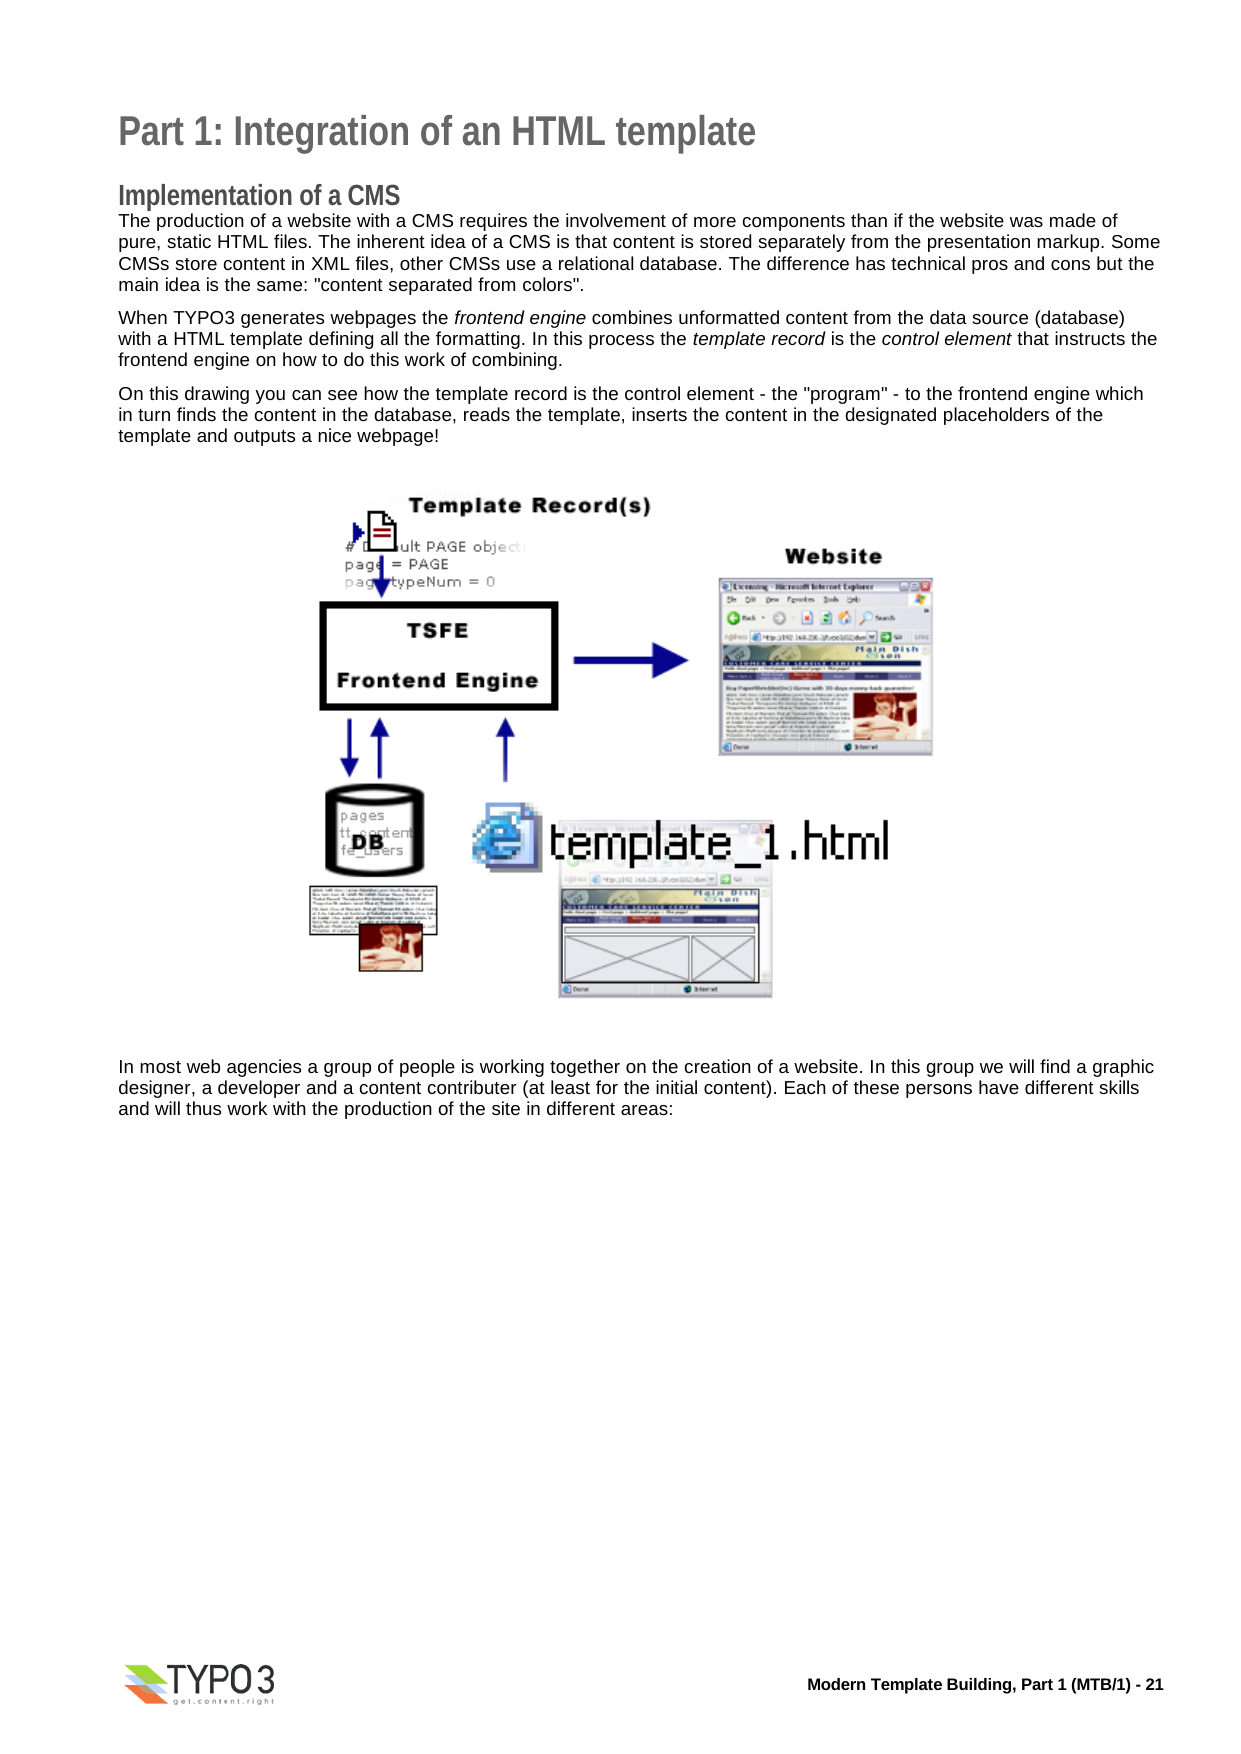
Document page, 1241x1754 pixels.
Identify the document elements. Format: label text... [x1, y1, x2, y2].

picture [119, 1659, 280, 1710]
subtitle Part 1: Integration of an HTML template [118, 106, 1163, 154]
text When TYPO3 generates webpages the frontend engine combines unformatted content from the data source (database) with a HTML template defining all the formatting. In this process the template record is the control element that instructs the frontend engine on how to do this work of combining. [118, 308, 1163, 371]
picture [292, 480, 990, 1023]
text On this drawing you can see how the template record is the control element - the "program" - to the frontend engine which in turn finds the content in the database, reads the template, inserts the content in the designated placeholders of the template and outputs a nice webpage! [118, 383, 1163, 446]
text In most web agencies a group of people is working together on the creation of a website. In this group we will find a graphic designer, a developer and a content contributer (at least for the initial content). Each of these persons have different skills and will thus work with the production of the site in different areas: [118, 1056, 1163, 1119]
text The production of a website with a CMS requires the involvement of more components than if the website was made of pure, static HTML files. The inherent idea of a CMS is that content is stored separately from the presentation markup. Some CMSs store content in XML files, other CMSs use a relational database. The difference has technical pros and cons but the main idea is the same: "content separated from colors". [118, 211, 1163, 295]
subtitle Implementation of a CMS [118, 178, 1163, 211]
